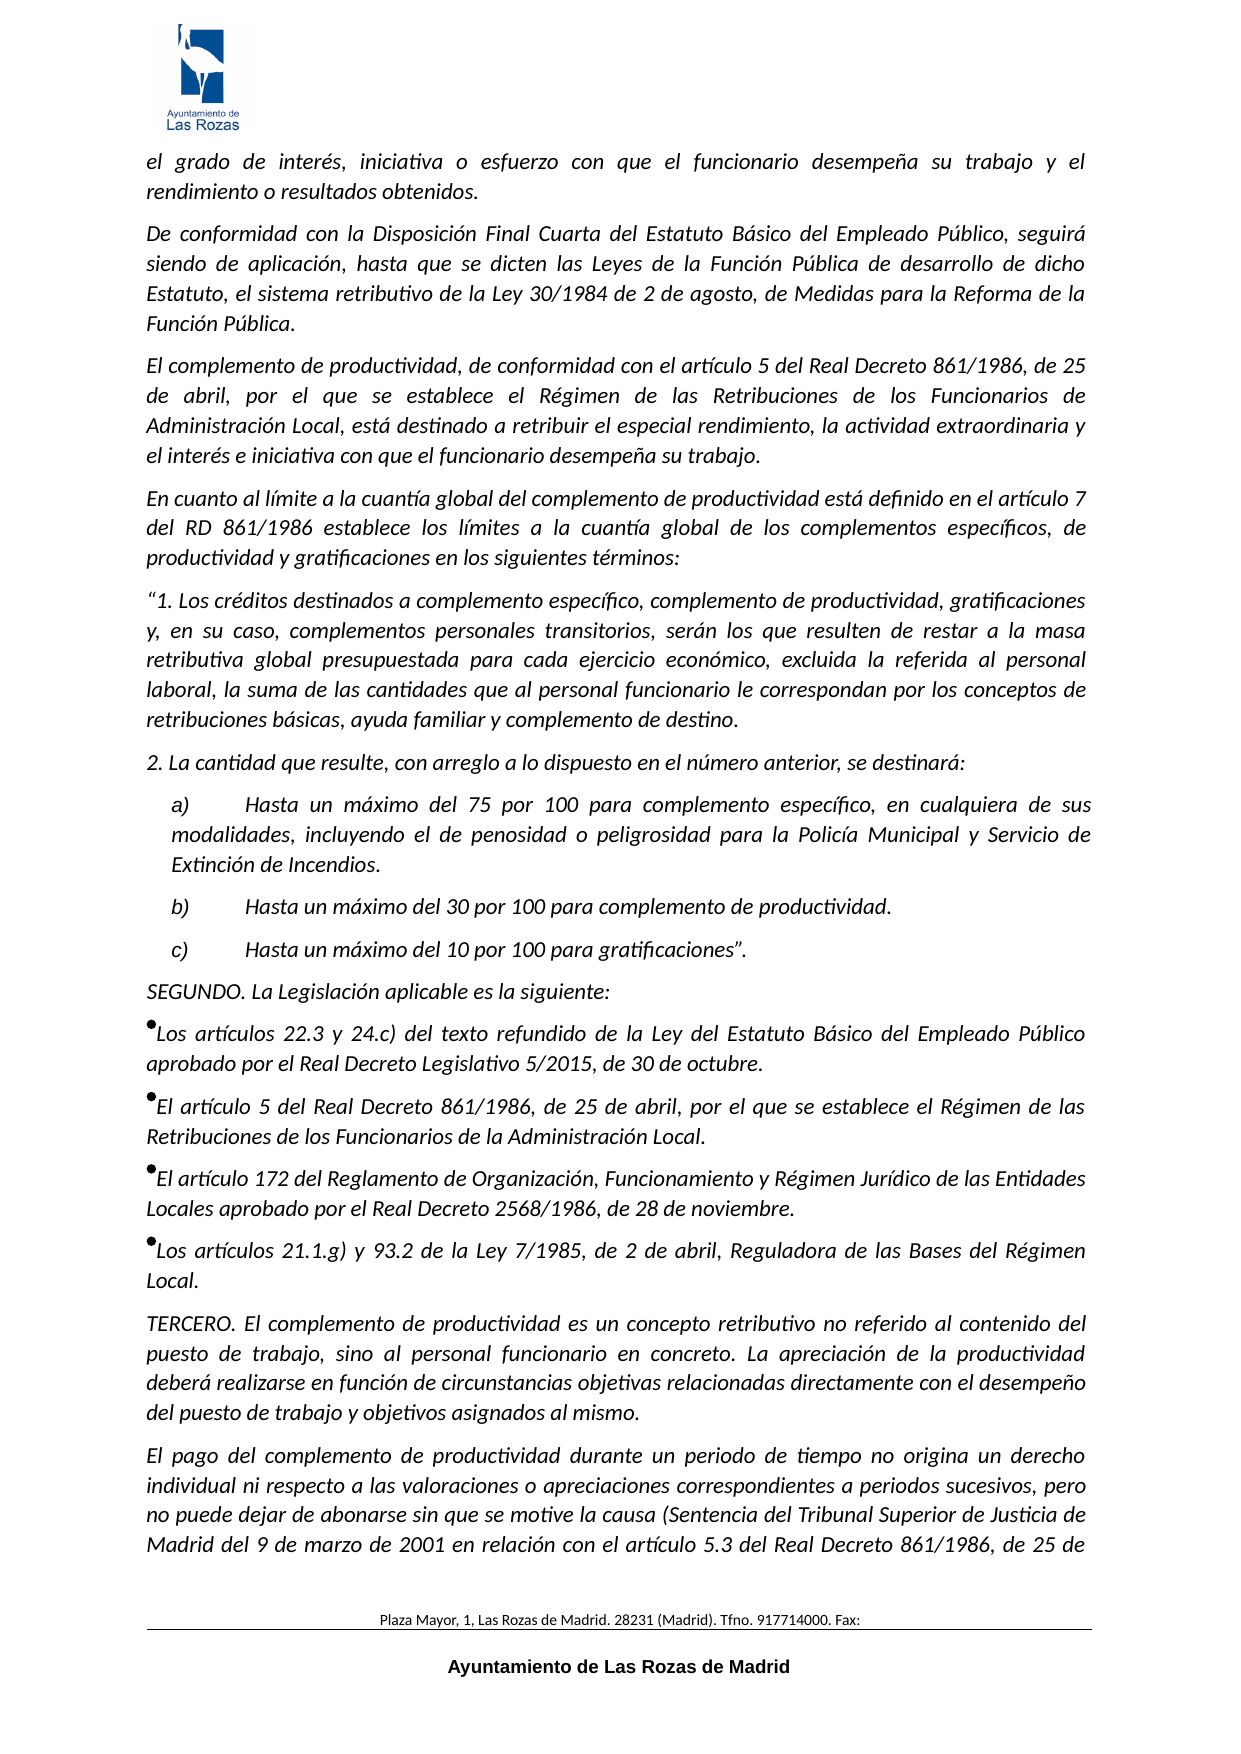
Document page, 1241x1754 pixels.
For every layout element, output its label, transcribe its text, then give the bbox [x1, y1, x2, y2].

text TERCERO. El complemento de productividad es un concepto retributivo no referido al contenido del puesto de trabajo, sino al personal funcionario en concreto. La apreciación de la productividad deberá realizarse en función de circunstancias objetivas relacionadas directamente con el desempeño del puesto de trabajo y objetivos asignados al mismo. [146, 1309, 1090, 1426]
text El pago del complemento de productividad durante un periodo de tiempo no origina un derecho individual ni respecto a las valoraciones o apreciaciones correspondientes a periodos sucesivos, pero no puede dejar de abonarse sin que se motive la causa (Sentencia del Tribunal Superior de Justicia de Madrid del 9 de marzo de 2001 en relación con el artículo 5.3 del Real Decreto 861/1986, de 25 de [146, 1441, 1090, 1558]
list Hasta un máximo del 75 por 100 para complemento específico, en cualquiera de sus modalidades, incluyendo el de penosidad o peligrosidad para la Policía Municipal y Servicio de Extinción de Incendios. [171, 790, 1096, 878]
text SEGUNDO. La Legislación aplicable es la siguiente: [147, 977, 1090, 1005]
text Los artículos 22.3 y 24.c) del texto refundido de la Ley del Estatuto Básico del Empleado Público aprobado por el Real Decreto Legislativo 5/2015, de 30 de octubre. [146, 1019, 1090, 1077]
text En cuanto al límite a la cuantía global del complemento de productividad está definido en el artículo 7 del RD 861/1986 establece los límites a la cuantía global de los complementos específicos, de productividad y gratificaciones en los siguientes términos: [146, 484, 1090, 571]
text el grado de interés, iniciativa o esfuerzo con que el funcionario desempeña su trabajo y el rendimiento o resultados obtenidos. [146, 147, 1090, 205]
text 2. La cantidad que resulte, con arreglo a lo dispuesto en el número anterior, se destinará: [146, 748, 1090, 776]
text De conformidad con la Disposición Final Cuarta del Estatuto Básico del Empleado Público, seguirá siendo de aplicación, hasta que se dicten las Leyes de la Función Pública de desarrollo de dicho Estatuto, el sistema retributivo de la Ley 30/1984 de 2 de agosto, de Medidas para la Reforma de la Función Pública. [146, 219, 1090, 337]
list Hasta un máximo del 10 por 100 para gratificaciones”. [171, 935, 1096, 963]
text El complemento de productividad, de conformidad con el artículo 5 del Real Decreto 861/1986, de 25 de abril, por el que se establece el Régimen de las Retribuciones de los Funcionarios de Administración Local, está destinado a retribuir el especial rendimiento, la actividad extraordinaria y el interés e iniciativa con que el funcionario desempeña su trabajo. [146, 352, 1090, 469]
list Hasta un máximo del 30 por 100 para complemento de productividad. [171, 892, 1096, 920]
text El artículo 172 del Reglamento de Organización, Funcionamiento y Régimen Jurídico de las Entidades Locales aprobado por el Real Decreto 2568/1986, de 28 de noviembre. [146, 1164, 1090, 1222]
text “1. Los créditos destinados a complemento específico, complemento de productividad, gratificaciones y, en su caso, complementos personales transitorios, serán los que resulten de restar a la masa retributiva global presupuestada para cada ejercicio económico, excluida la referida al personal laboral, la suma de las cantidades que al personal funcionario le correspondan por los conceptos de retribuciones básicas, ayuda familiar y complemento de destino. [146, 586, 1090, 733]
text El artículo 5 del Real Decreto 861/1986, de 25 de abril, por el que se establece el Régimen de las Retribuciones de los Funcionarios de la Administración Local. [146, 1092, 1090, 1150]
text Los artículos 21.1.g) y 93.2 de la Ley 7/1985, de 2 de abril, Reguladora de las Bases del Régimen Local. [146, 1236, 1090, 1294]
